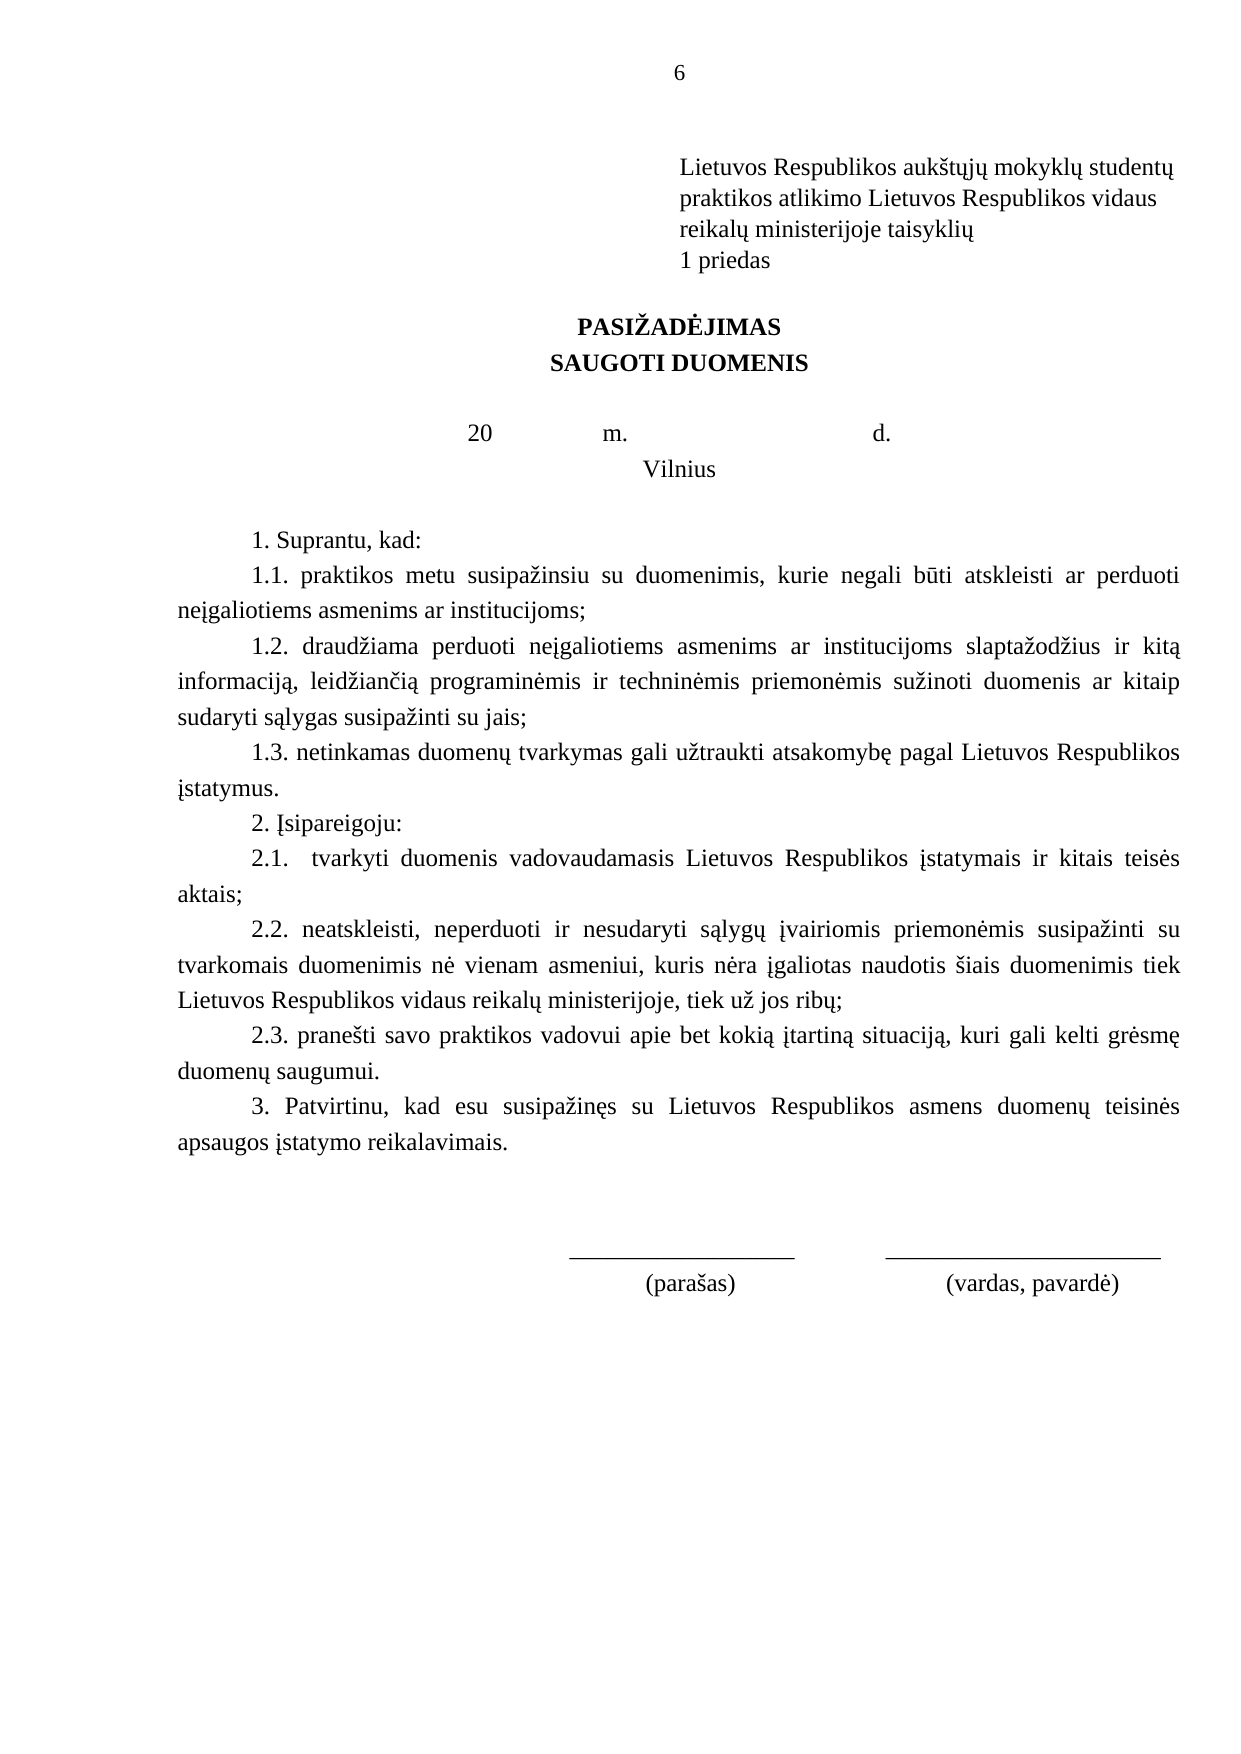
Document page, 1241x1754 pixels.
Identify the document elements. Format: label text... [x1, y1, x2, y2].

table_header __________________ [519, 1226, 861, 1262]
text 1.3. netinkamas duomenų tvarkymas gali užtraukti atsakomybę pagal Lietuvos Respublikos įstatymus. [177, 731, 1181, 801]
text praktikos atlikimo Lietuvos Respublikos vidaus [679, 181, 1181, 212]
table_cell [177, 1262, 519, 1297]
text 2.3. pranešti savo praktikos vadovui apie bet kokią įtartiną situaciją, kuri gali kelti grėsmę duomenų saugumui. [177, 1014, 1181, 1085]
text 2. Įsipareigoju: [177, 801, 1181, 837]
table_header [177, 1226, 519, 1262]
text 20 m. d. [177, 412, 1181, 447]
text 1.2. draudžiama perduoti neįgaliotiems asmenims ar institucijoms slaptažodžius ir kitą informaciją, leidžiančią programinėmis ir techninėmis priemonėmis sužinoti duomenis ar kitaip sudaryti sąlygas susipažinti su jais; [177, 624, 1181, 731]
text 1. Suprantu, kad: [251, 518, 1181, 553]
table_cell (parašas) [519, 1262, 861, 1297]
text 1.1. praktikos metu susipažinsiu su duomenimis, kurie negali būti atskleisti ar perduoti neįgaliotiems asmenims ar institucijoms; [177, 553, 1181, 624]
text Vilnius [177, 447, 1181, 483]
text reikalų ministerijoje taisyklių [679, 212, 1181, 243]
text SAUGOTI DUOMENIS [177, 341, 1181, 376]
text 2.2. neatskleisti, neperduoti ir nesudaryti sąlygų įvairiomis priemonėmis susipažinti su tvarkomais duomenimis nė vienam asmeniui, kuris nėra įgaliotas naudotis šiais duomenimis tiek Lietuvos Respublikos vidaus reikalų ministerijoje, tiek už jos ribų; [177, 908, 1181, 1014]
table_cell (vardas, pavardė) [861, 1262, 1204, 1297]
text Lietuvos Respublikos aukštųjų mokyklų studentų [679, 149, 1181, 181]
text PASIŽADĖJIMAS [177, 306, 1181, 341]
table_header ______________________ [861, 1226, 1204, 1262]
text 1 priedas [679, 243, 1181, 274]
text 3. Patvirtinu, kad esu susipažinęs su Lietuvos Respublikos asmens duomenų teisinės apsaugos įstatymo reikalavimais. [177, 1085, 1181, 1156]
text 2.1. tvarkyti duomenis vadovaudamasis Lietuvos Respublikos įstatymais ir kitais teisės aktais; [177, 837, 1181, 908]
